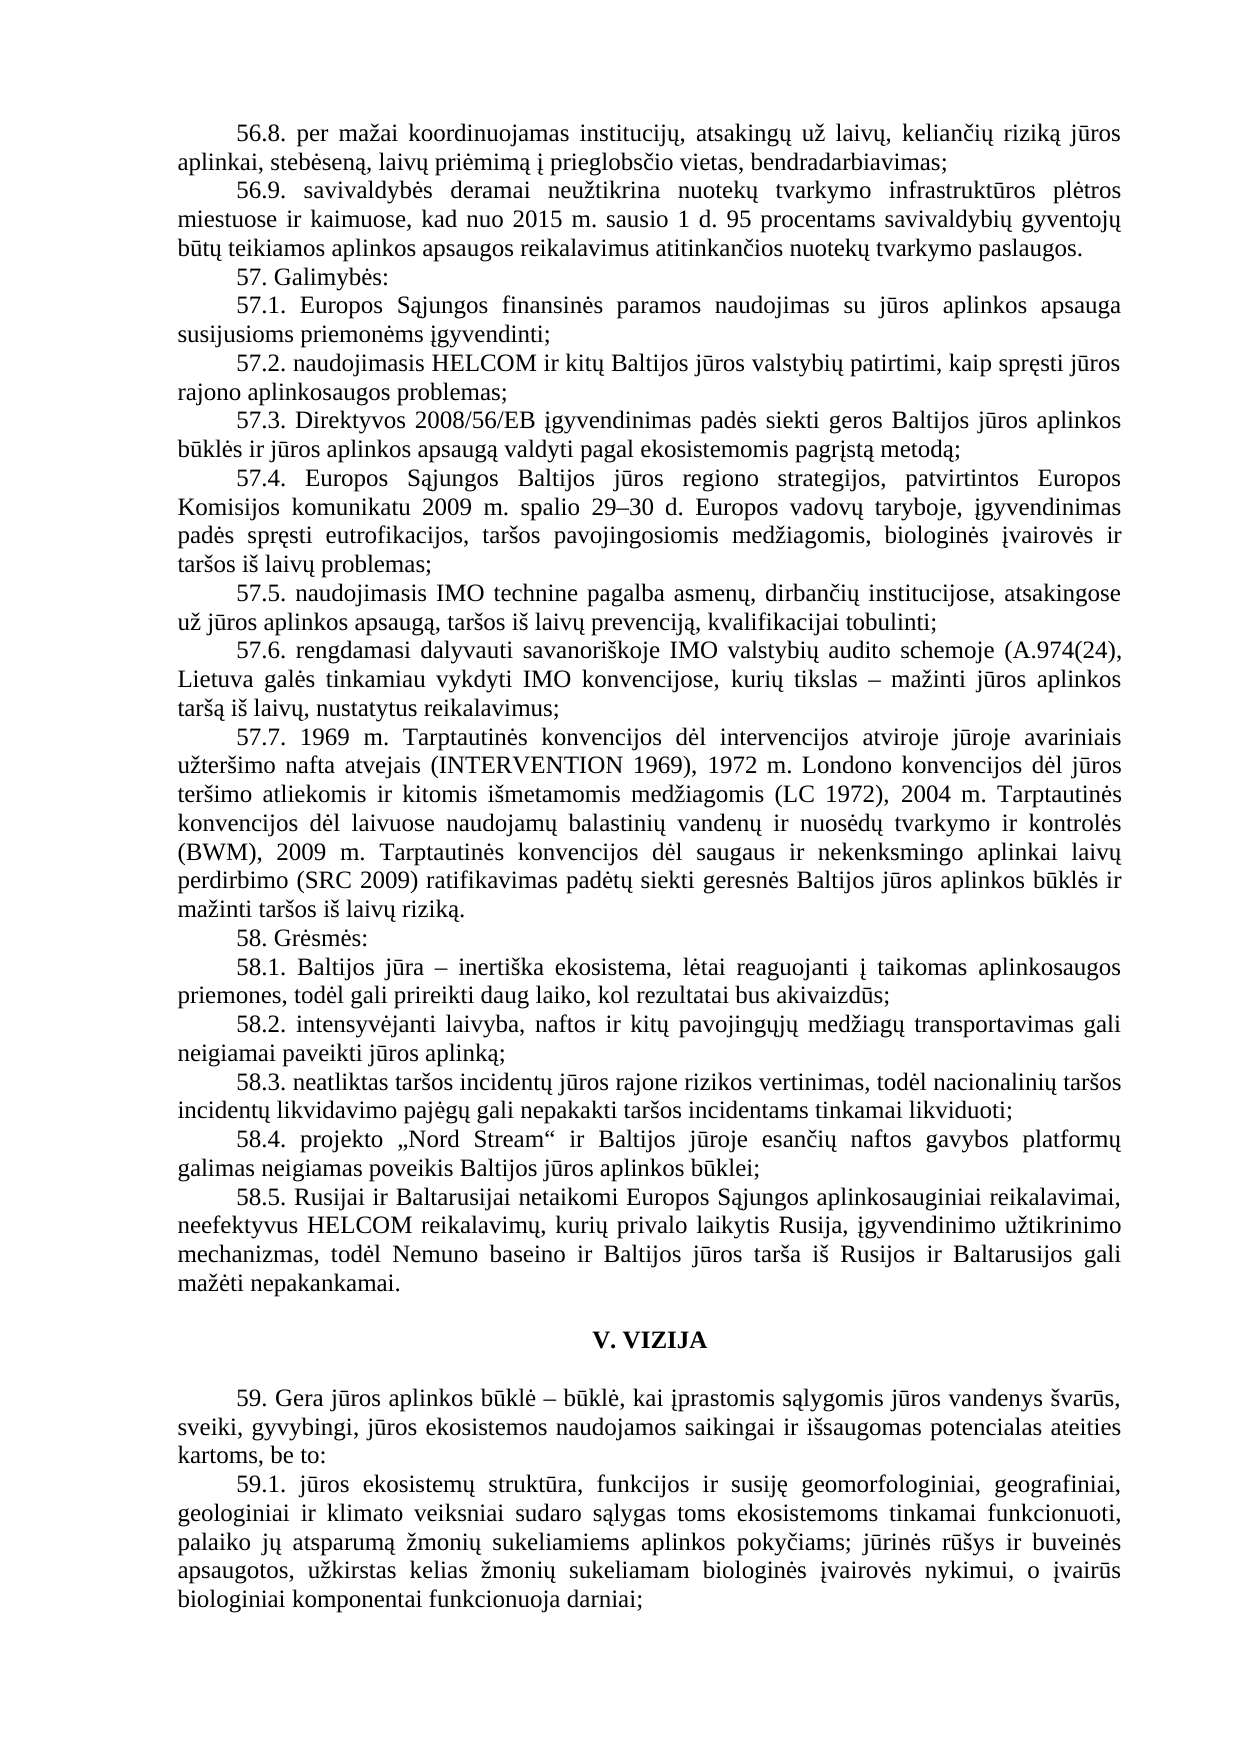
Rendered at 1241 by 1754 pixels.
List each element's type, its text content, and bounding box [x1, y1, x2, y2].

text 59. Gera jūros aplinkos būklė – būklė, kai įprastomis sąlygomis jūros vandenys švarūs, sveiki, gyvybingi, jūros ekosistemos naudojamos saikingai ir išsaugomas potencialas ateities kartoms, be to: [177, 1383, 1122, 1469]
text 57.3. Direktyvos 2008/56/EB įgyvendinimas padės siekti geros Baltijos jūros aplinkos būklės ir jūros aplinkos apsaugą valdyti pagal ekosistemomis pagrįstą metodą; [177, 406, 1122, 463]
text 57. Galimybės: [177, 262, 1122, 291]
text 58.5. Rusijai ir Baltarusijai netaikomi Europos Sąjungos aplinkosauginiai reikalavimai, neefektyvus HELCOM reikalavimų, kurių privalo laikytis Rusija, įgyvendinimo užtikrinimo mechanizmas, todėl Nemuno baseino ir Baltijos jūros tarša iš Rusijos ir Baltarusijos gali mažėti nepakankamai. [177, 1182, 1122, 1297]
text 56.8. per mažai koordinuojamas institucijų, atsakingų už laivų, keliančių riziką jūros aplinkai, stebėseną, laivų priėmimą į prieglobsčio vietas, bendradarbiavimas; [177, 118, 1122, 176]
text 58.2. intensyvėjanti laivyba, naftos ir kitų pavojingųjų medžiagų transportavimas gali neigiamai paveikti jūros aplinką; [177, 1009, 1122, 1067]
text V. VIZIJA [177, 1326, 1122, 1354]
text 57.6. rengdamasi dalyvauti savanoriškoje IMO valstybių audito schemoje (A.974(24), Lietuva galės tinkamiau vykdyti IMO konvencijose, kurių tikslas – mažinti jūros aplinkos taršą iš laivų, nustatytus reikalavimus; [177, 636, 1122, 722]
text 57.1. Europos Sąjungos finansinės paramos naudojimas su jūros aplinkos apsauga susijusioms priemonėms įgyvendinti; [177, 291, 1122, 348]
text 59.1. jūros ekosistemų struktūra, funkcijos ir susiję geomorfologiniai, geografiniai, geologiniai ir klimato veiksniai sudaro sąlygas toms ekosistemoms tinkamai funkcionuoti, palaiko jų atsparumą žmonių sukeliamiems aplinkos pokyčiams; jūrinės rūšys ir buveinės apsaugotos, užkirstas kelias žmonių sukeliamam biologinės įvairovės nykimui, o įvairūs biologiniai komponentai funkcionuoja darniai; [177, 1469, 1122, 1613]
text 57.4. Europos Sąjungos Baltijos jūros regiono strategijos, patvirtintos Europos Komisijos komunikatu 2009 m. spalio 29–30 d. Europos vadovų taryboje, įgyvendinimas padės spręsti eutrofikacijos, taršos pavojingosiomis medžiagomis, biologinės įvairovės ir taršos iš laivų problemas; [177, 463, 1122, 578]
text 56.9. savivaldybės deramai neužtikrina nuotekų tvarkymo infrastruktūros plėtros miestuose ir kaimuose, kad nuo 2015 m. sausio 1 d. 95 procentams savivaldybių gyventojų būtų teikiamos aplinkos apsaugos reikalavimus atitinkančios nuotekų tvarkymo paslaugos. [177, 176, 1122, 262]
text 58.4. projekto „Nord Stream“ ir Baltijos jūroje esančių naftos gavybos platformų galimas neigiamas poveikis Baltijos jūros aplinkos būklei; [177, 1124, 1122, 1182]
text 57.2. naudojimasis HELCOM ir kitų Baltijos jūros valstybių patirtimi, kaip spręsti jūros rajono aplinkosaugos problemas; [177, 348, 1122, 406]
text 58. Grėsmės: [177, 923, 1122, 952]
text 58.3. neatliktas taršos incidentų jūros rajone rizikos vertinimas, todėl nacionalinių taršos incidentų likvidavimo pajėgų gali nepakakti taršos incidentams tinkamai likviduoti; [177, 1067, 1122, 1124]
text 58.1. Baltijos jūra – inertiška ekosistema, lėtai reaguojanti į taikomas aplinkosaugos priemones, todėl gali prireikti daug laiko, kol rezultatai bus akivaizdūs; [177, 952, 1122, 1009]
text 57.5. naudojimasis IMO technine pagalba asmenų, dirbančių institucijose, atsakingose už jūros aplinkos apsaugą, taršos iš laivų prevenciją, kvalifikacijai tobulinti; [177, 578, 1122, 636]
text 57.7. 1969 m. Tarptautinės konvencijos dėl intervencijos atviroje jūroje avariniais užteršimo nafta atvejais (INTERVENTION 1969), 1972 m. Londono konvencijos dėl jūros teršimo atliekomis ir kitomis išmetamomis medžiagomis (LC 1972), 2004 m. Tarptautinės konvencijos dėl laivuose naudojamų balastinių vandenų ir nuosėdų tvarkymo ir kontrolės (BWM), 2009 m. Tarptautinės konvencijos dėl saugaus ir nekenksmingo aplinkai laivų perdirbimo (SRC 2009) ratifikavimas padėtų siekti geresnės Baltijos jūros aplinkos būklės ir mažinti taršos iš laivų riziką. [177, 722, 1122, 923]
